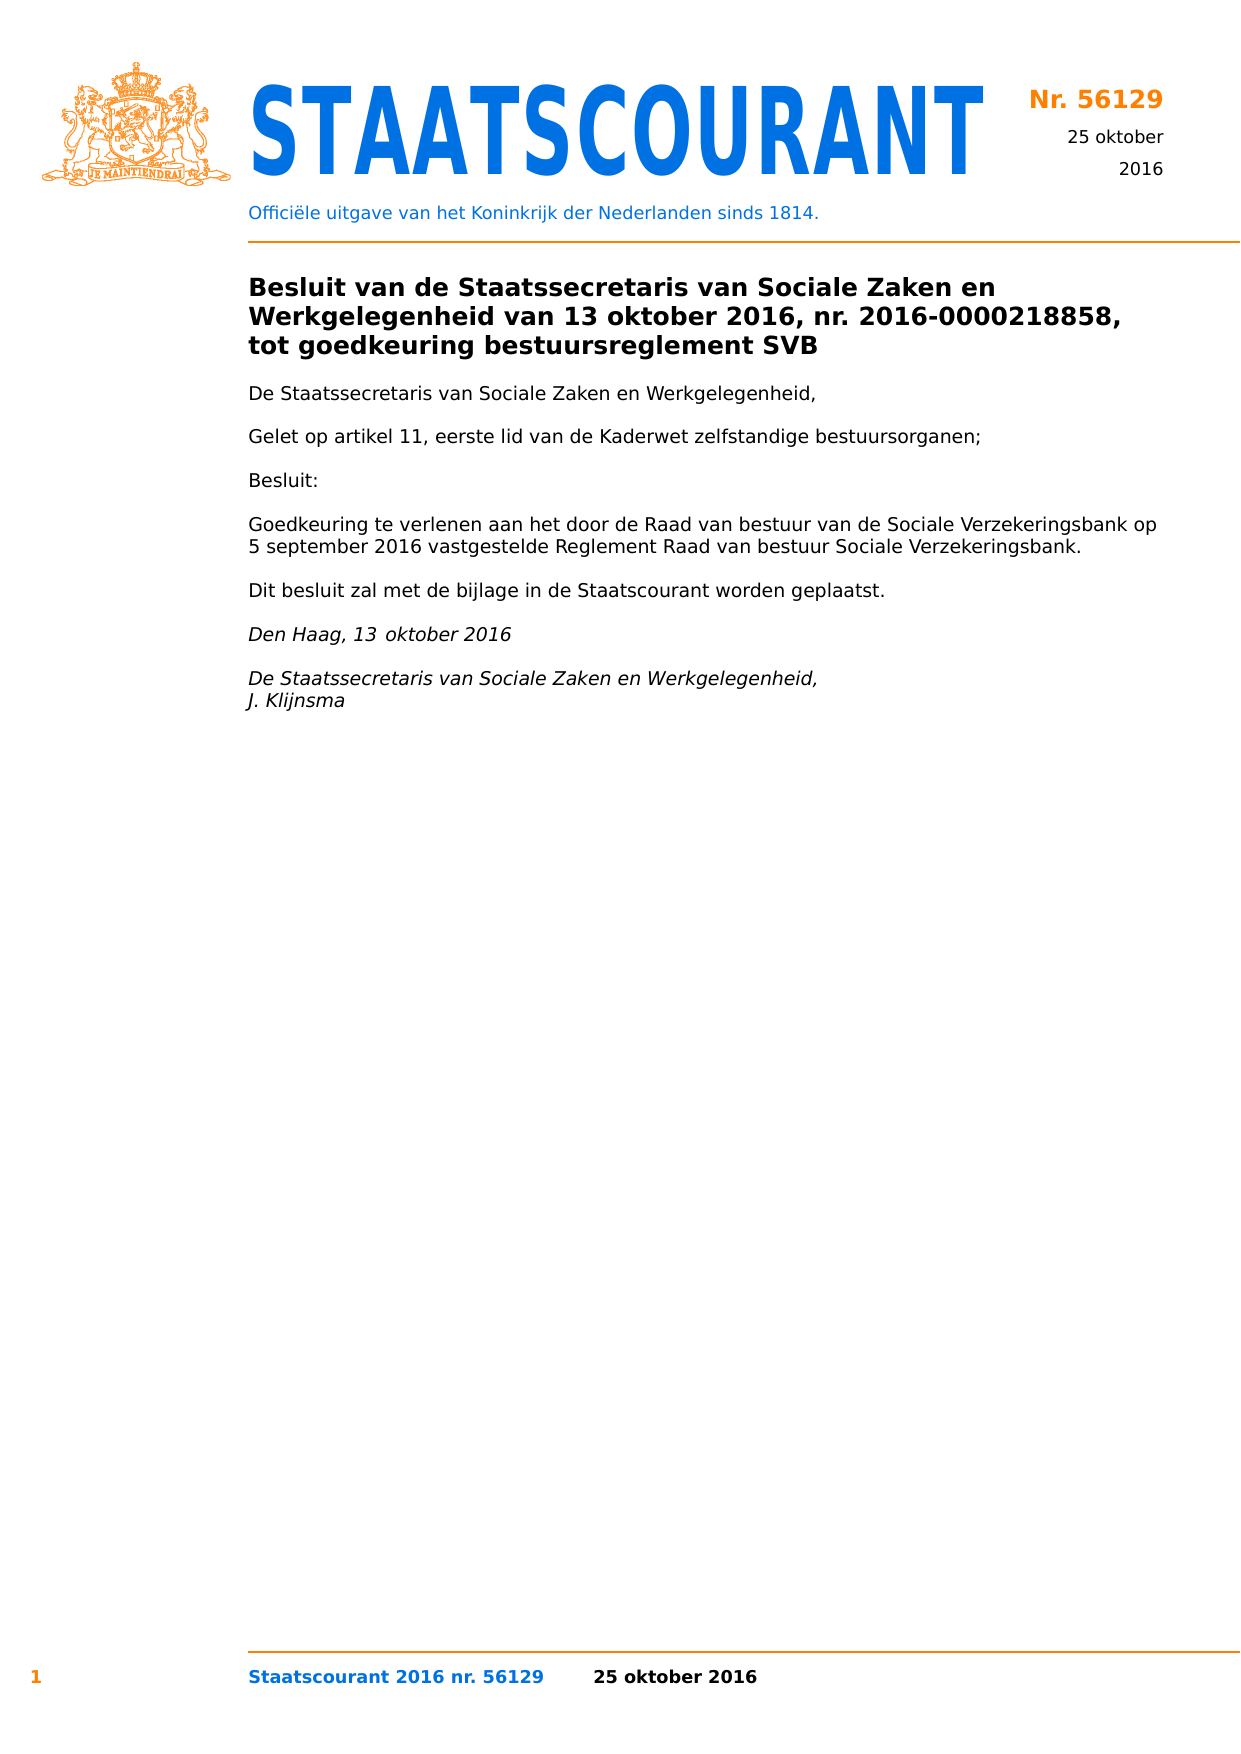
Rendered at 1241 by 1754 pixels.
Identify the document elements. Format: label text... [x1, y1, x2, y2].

picture [41, 62, 231, 186]
text De Staatssecretaris van Sociale Zaken en Werkgelegenheid, J. Klijnsma [248, 667, 1163, 711]
text Dit besluit zal met de bijlage in de Staatscourant worden geplaatst. [248, 580, 1163, 602]
table_header STAATSCOURANT [248, 62, 998, 203]
text De Staatssecretaris van Sociale Zaken en Werkgelegenheid, [248, 382, 1163, 404]
text Gelet op artikel 11, eerste lid van de Kaderwet zelfstandige bestuursorganen; [248, 426, 1163, 448]
table_cell Officiële uitgave van het Koninkrijk der Nederlanden sinds 1814. [248, 203, 1240, 241]
table_cell 2016 [998, 153, 1240, 203]
text Besluit: [248, 470, 1163, 492]
table_header Nr. 56129 [998, 62, 1240, 121]
subtitle Besluit van de Staatssecretaris van Sociale Zaken en Werkgelegenheid van 13 oktober 2016, nr. 2016-0000218858, tot goedkeuring bestuursreglement SVB [248, 273, 1163, 361]
table_cell 25 oktober [998, 121, 1240, 153]
table_header [25, 62, 248, 241]
text Goedkeuring te verlenen aan het door de Raad van bestuur van de Sociale Verzekeringsbank op 5 september 2016 vastgestelde Reglement Raad van bestuur Sociale Verzekeringsbank. [248, 514, 1163, 558]
text Den Haag, 13 oktober 2016 [248, 624, 1163, 646]
